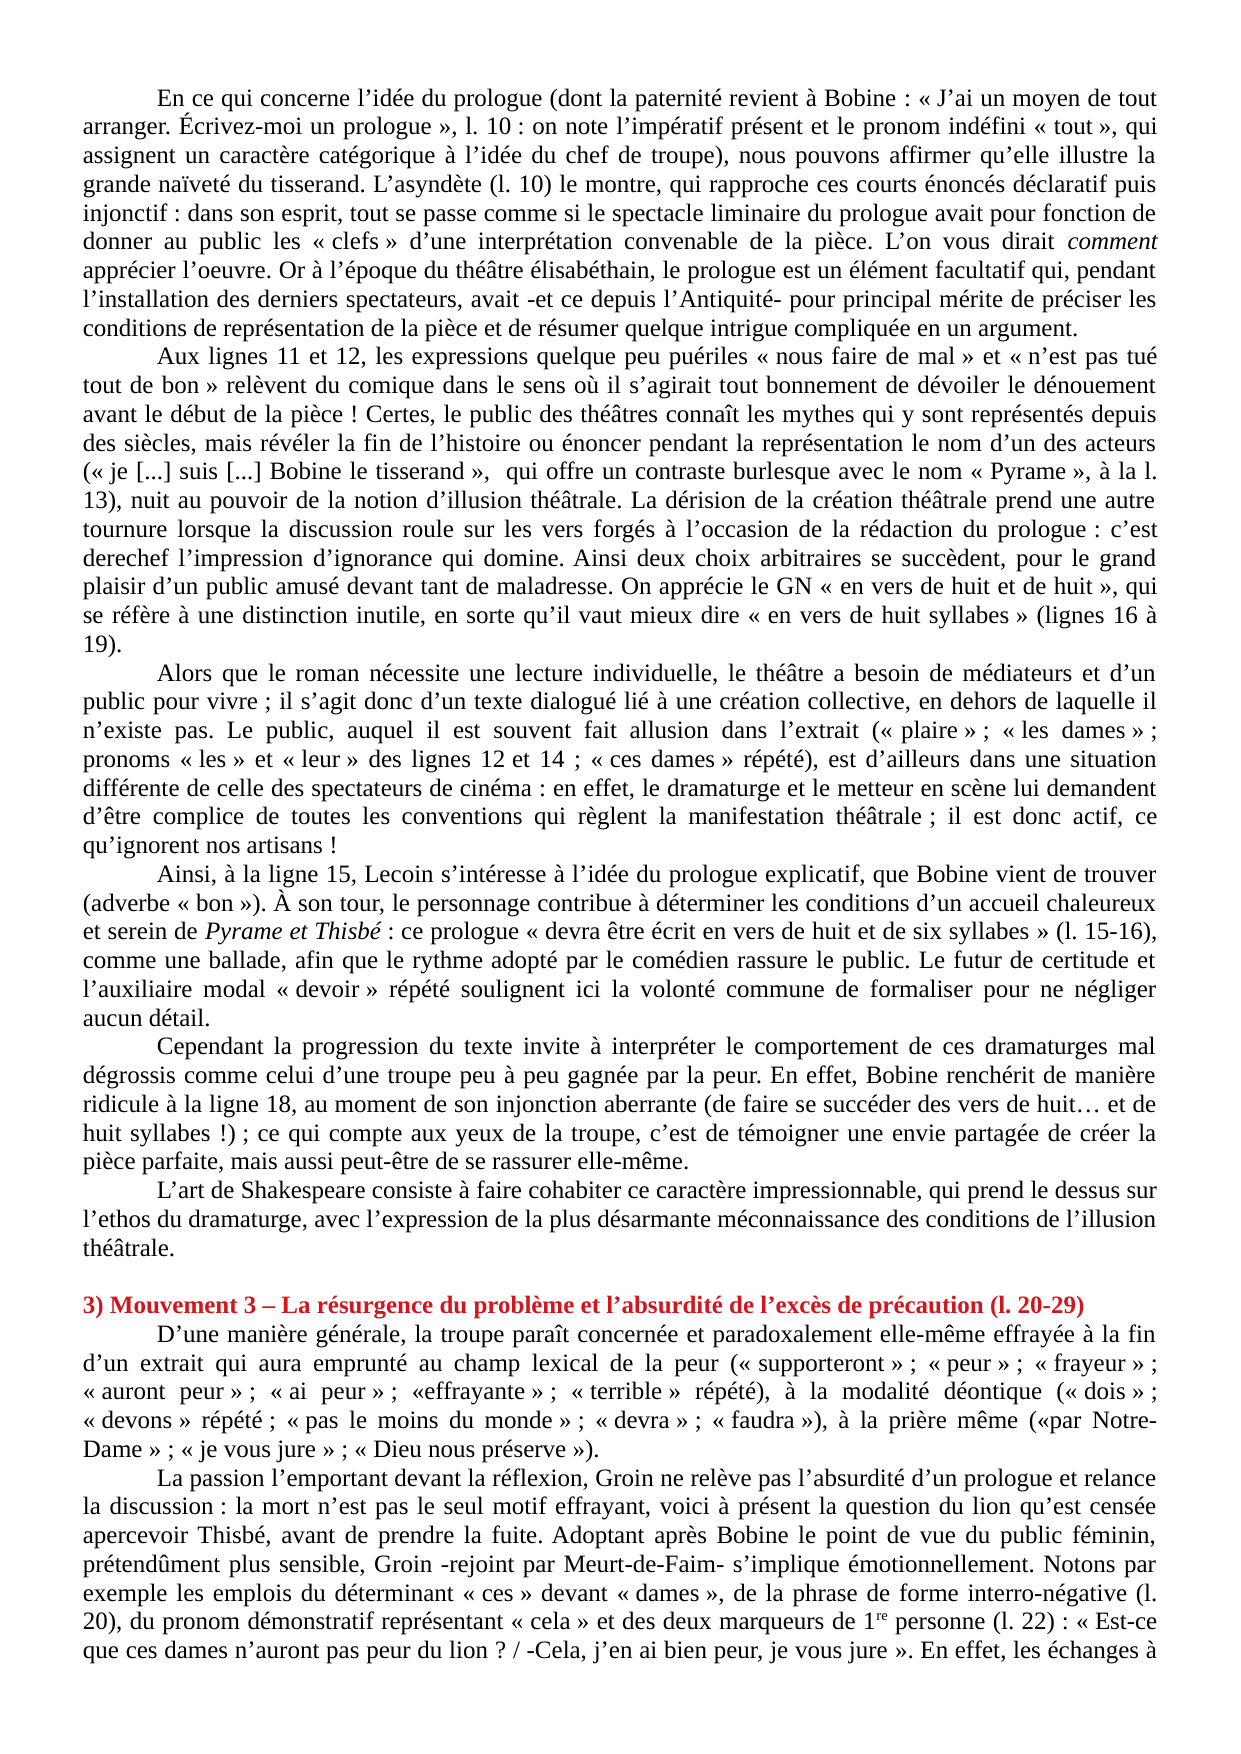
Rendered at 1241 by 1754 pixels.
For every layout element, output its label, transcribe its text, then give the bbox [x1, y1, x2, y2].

text L’art de Shakespeare consiste à faire cohabiter ce caractère impressionnable, qui prend le dessus sur l’ethos du dramaturge, avec l’expression de la plus désarmante méconnaissance des conditions de l’illusion théâtrale. [83, 1175, 1157, 1261]
text Aux lignes 11 et 12, les expressions quelque peu puériles « nous faire de mal » et « n’est pas tué tout de bon » relèvent du comique dans le sens où il s’agirait tout bonnement de dévoiler le dénouement avant le début de la pièce ! Certes, le public des théâtres connaît les mythes qui y sont représentés depuis des siècles, mais révéler la fin de l’histoire ou énoncer pendant la représentation le nom d’un des acteurs (« je [...] suis [...] Bobine le tisserand », qui offre un contraste burlesque avec le nom « Pyrame », à la l. 13), nuit au pouvoir de la notion d’illusion théâtrale. La dérision de la création théâtrale prend une autre tournure lorsque la discussion roule sur les vers forgés à l’occasion de la rédaction du prologue : c’est derechef l’impression d’ignorance qui domine. Ainsi deux choix arbitraires se succèdent, pour le grand plaisir d’un public amusé devant tant de maladresse. On apprécie le GN « en vers de huit et de huit », qui se réfère à une distinction inutile, en sorte qu’il vaut mieux dire « en vers de huit syllabes » (lignes 16 à 19). [83, 341, 1157, 658]
text 3) Mouvement 3 – La résurgence du problème et l’absurdité de l’excès de précaution (l. 20-29) [83, 1290, 1157, 1319]
text D’une manière générale, la troupe paraît concernée et paradoxalement elle-même effrayée à la fin d’un extrait qui aura emprunté au champ lexical de la peur (« supporteront » ; « peur » ; « frayeur » ; « auront peur » ; « ai peur » ; «effrayante » ; « terrible » répété), à la modalité déontique (« dois » ; « devons » répété ; « pas le moins du monde » ; « devra » ; « faudra »), à la prière même («par Notre-Dame » ; « je vous jure » ; « Dieu nous préserve »). [83, 1319, 1157, 1463]
text Alors que le roman nécessite une lecture individuelle, le théâtre a besoin de médiateurs et d’un public pour vivre ; il s’agit donc d’un texte dialogué lié à une création collective, en dehors de laquelle il n’existe pas. Le public, auquel il est souvent fait allusion dans l’extrait (« plaire » ; « les dames » ; pronoms « les » et « leur » des lignes 12 et 14 ; « ces dames » répété), est d’ailleurs dans une situation différente de celle des spectateurs de cinéma : en effet, le dramaturge et le metteur en scène lui demandent d’être complice de toutes les conventions qui règlent la manifestation théâtrale ; il est donc actif, ce qu’ignorent nos artisans ! [83, 658, 1157, 859]
text La passion l’emportant devant la réflexion, Groin ne relève pas l’absurdité d’un prologue et relance la discussion : la mort n’est pas le seul motif effrayant, voici à présent la question du lion qu’est censée apercevoir Thisbé, avant de prendre la fuite. Adoptant après Bobine le point de vue du public féminin, prétendûment plus sensible, Groin -rejoint par Meurt-de-Faim- s’implique émotionnellement. Notons par exemple les emplois du déterminant « ces » devant « dames », de la phrase de forme interro-négative (l. 20), du pronom démonstratif représentant « cela » et des deux marqueurs de 1re personne (l. 22) : « Est-ce que ces dames n’auront pas peur du lion ? / -Cela, j’en ai bien peur, je vous jure ». En effet, les échanges à [83, 1463, 1157, 1664]
text En ce qui concerne l’idée du prologue (dont la paternité revient à Bobine : « J’ai un moyen de tout arranger. Écrivez-moi un prologue », l. 10 : on note l’impératif présent et le pronom indéfini « tout », qui assignent un caractère catégorique à l’idée du chef de troupe), nous pouvons affirmer qu’elle illustre la grande naïveté du tisserand. L’asyndète (l. 10) le montre, qui rapproche ces courts énoncés déclaratif puis injonctif : dans son esprit, tout se passe comme si le spectacle liminaire du prologue avait pour fonction de donner au public les « clefs » d’une interprétation convenable de la pièce. L’on vous dirait comment apprécier l’oeuvre. Or à l’époque du théâtre élisabéthain, le prologue est un élément facultatif qui, pendant l’installation des derniers spectateurs, avait -et ce depuis l’Antiquité- pour principal mérite de préciser les conditions de représentation de la pièce et de résumer quelque intrigue compliquée en un argument. [83, 83, 1157, 341]
text Cependant la progression du texte invite à interpréter le comportement de ces dramaturges mal dégrossis comme celui d’une troupe peu à peu gagnée par la peur. En effet, Bobine renchérit de manière ridicule à la ligne 18, au moment de son injonction aberrante (de faire se succéder des vers de huit… et de huit syllabes !) ; ce qui compte aux yeux de la troupe, c’est de témoigner une envie partagée de créer la pièce parfaite, mais aussi peut-être de se rassurer elle-même. [83, 1031, 1157, 1175]
text Ainsi, à la ligne 15, Lecoin s’intéresse à l’idée du prologue explicatif, que Bobine vient de trouver (adverbe « bon »). À son tour, le personnage contribue à déterminer les conditions d’un accueil chaleureux et serein de Pyrame et Thisbé : ce prologue « devra être écrit en vers de huit et de six syllabes » (l. 15-16), comme une ballade, afin que le rythme adopté par le comédien rassure le public. Le futur de certitude et l’auxiliaire modal « devoir » répété soulignent ici la volonté commune de formaliser pour ne négliger aucun détail. [83, 859, 1157, 1031]
